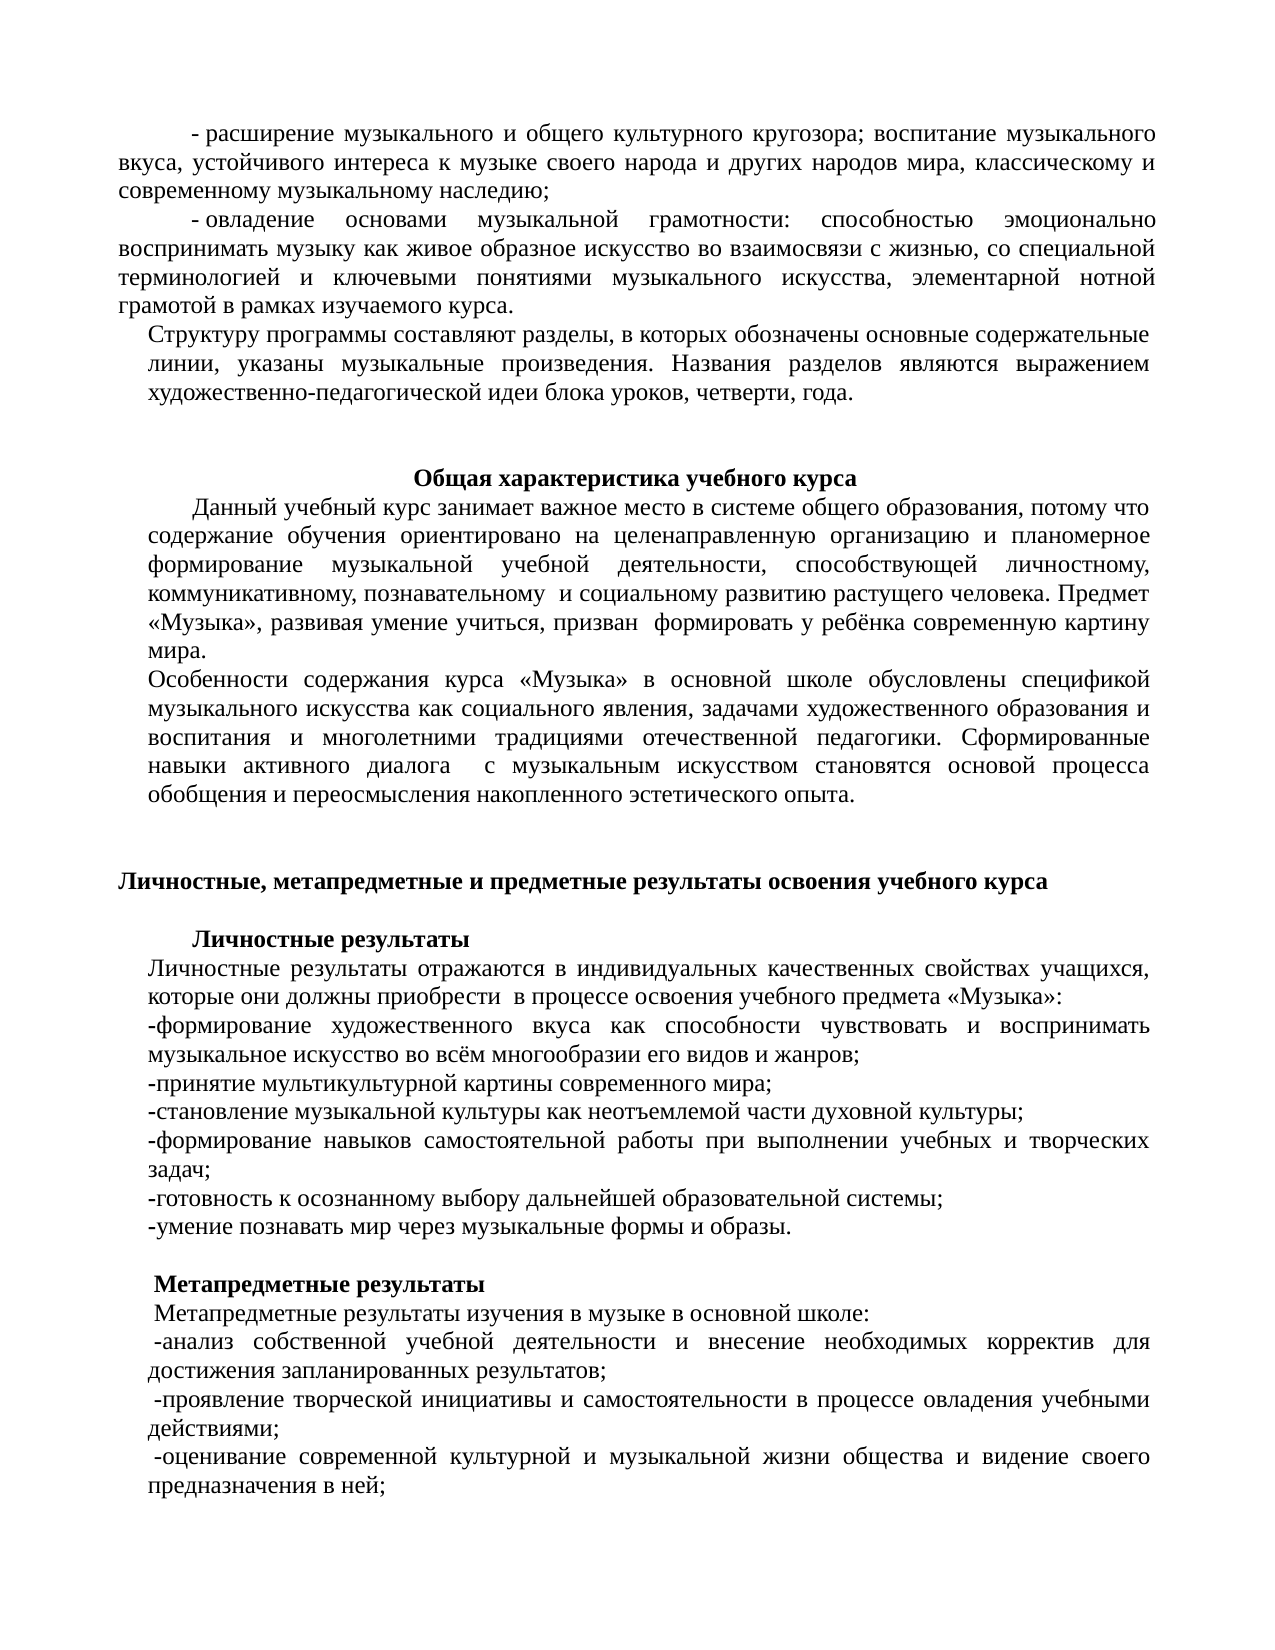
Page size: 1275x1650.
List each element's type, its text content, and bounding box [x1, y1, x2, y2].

text -принятие мультикультурной картины современного мира; [148, 1068, 1151, 1096]
text - овладение основами музыкальной грамотности: способностью эмоционально воспринимать музыку как живое образное искусство во взаимосвязи с жизнью, со специальной терминологией и ключевыми понятиями музыкального искусства, элементарной нотной грамотой в рамках изучаемого курса. [118, 204, 1157, 319]
text -проявление творческой инициативы и самостоятельности в процессе овладения учебными действиями; [148, 1384, 1151, 1441]
text -становление музыкальной культуры как неотъемлемой части духовной культуры; [148, 1096, 1151, 1125]
text Общая характеристика учебного курса [369, 463, 1151, 492]
text Личностные результаты [148, 924, 1151, 953]
text Особенности содержания курса «Музыка» в основной школе обусловлены спецификой музыкального искусства как социального явления, задачами художественного образования и воспитания и многолетними традициями отечественной педагогики. Сформированные навыки активного диалога с музыкальным искусством становятся основой процесса обобщения и переосмысления накопленного эстетического опыта. [148, 664, 1151, 808]
text Личностные, метапредметные и предметные результаты освоения учебного курса [118, 866, 1157, 895]
text -умение познавать мир через музыкальные формы и образы. [148, 1211, 1151, 1240]
text -оценивание современной культурной и музыкальной жизни общества и видение своего предназначения в ней; [148, 1441, 1151, 1499]
text - расширение музыкального и общего культурного кругозора; воспитание музыкального вкуса, устойчивого интереса к музыке своего народа и других народов мира, классическому и современному музыкальному наследию; [118, 118, 1157, 204]
text -формирование навыков самостоятельной работы при выполнении учебных и творческих задач; [148, 1125, 1151, 1183]
text Метапредметные результаты [148, 1269, 1151, 1298]
text Метапредметные результаты изучения в музыке в основной школе: [148, 1298, 1151, 1326]
text -готовность к осознанному выбору дальнейшей образовательной системы; [148, 1183, 1151, 1211]
text -формирование художественного вкуса как способности чувствовать и воспринимать музыкальное искусство во всём многообразии его видов и жанров; [148, 1010, 1151, 1068]
text Структуру программы составляют разделы, в которых обозначены основные содержательные линии, указаны музыкальные произведения. Названия разделов являются выражением художественно-педагогической идеи блока уроков, четверти, года. [148, 319, 1151, 406]
text Личностные результаты отражаются в индивидуальных качественных свойствах учащихся, которые они должны приобрести в процессе освоения учебного предмета «Музыка»: [148, 953, 1151, 1010]
text Данный учебный курс занимает важное место в системе общего образования, потому что содержание обучения ориентировано на целенаправленную организацию и планомерное формирование музыкальной учебной деятельности, способствующей личностному, коммуникативному, познавательному и социальному развитию растущего человека. Предмет «Музыка», развивая умение учиться, призван формировать у ребёнка современную картину мира. [148, 492, 1151, 664]
text -анализ собственной учебной деятельности и внесение необходимых корректив для достижения запланированных результатов; [148, 1326, 1151, 1384]
